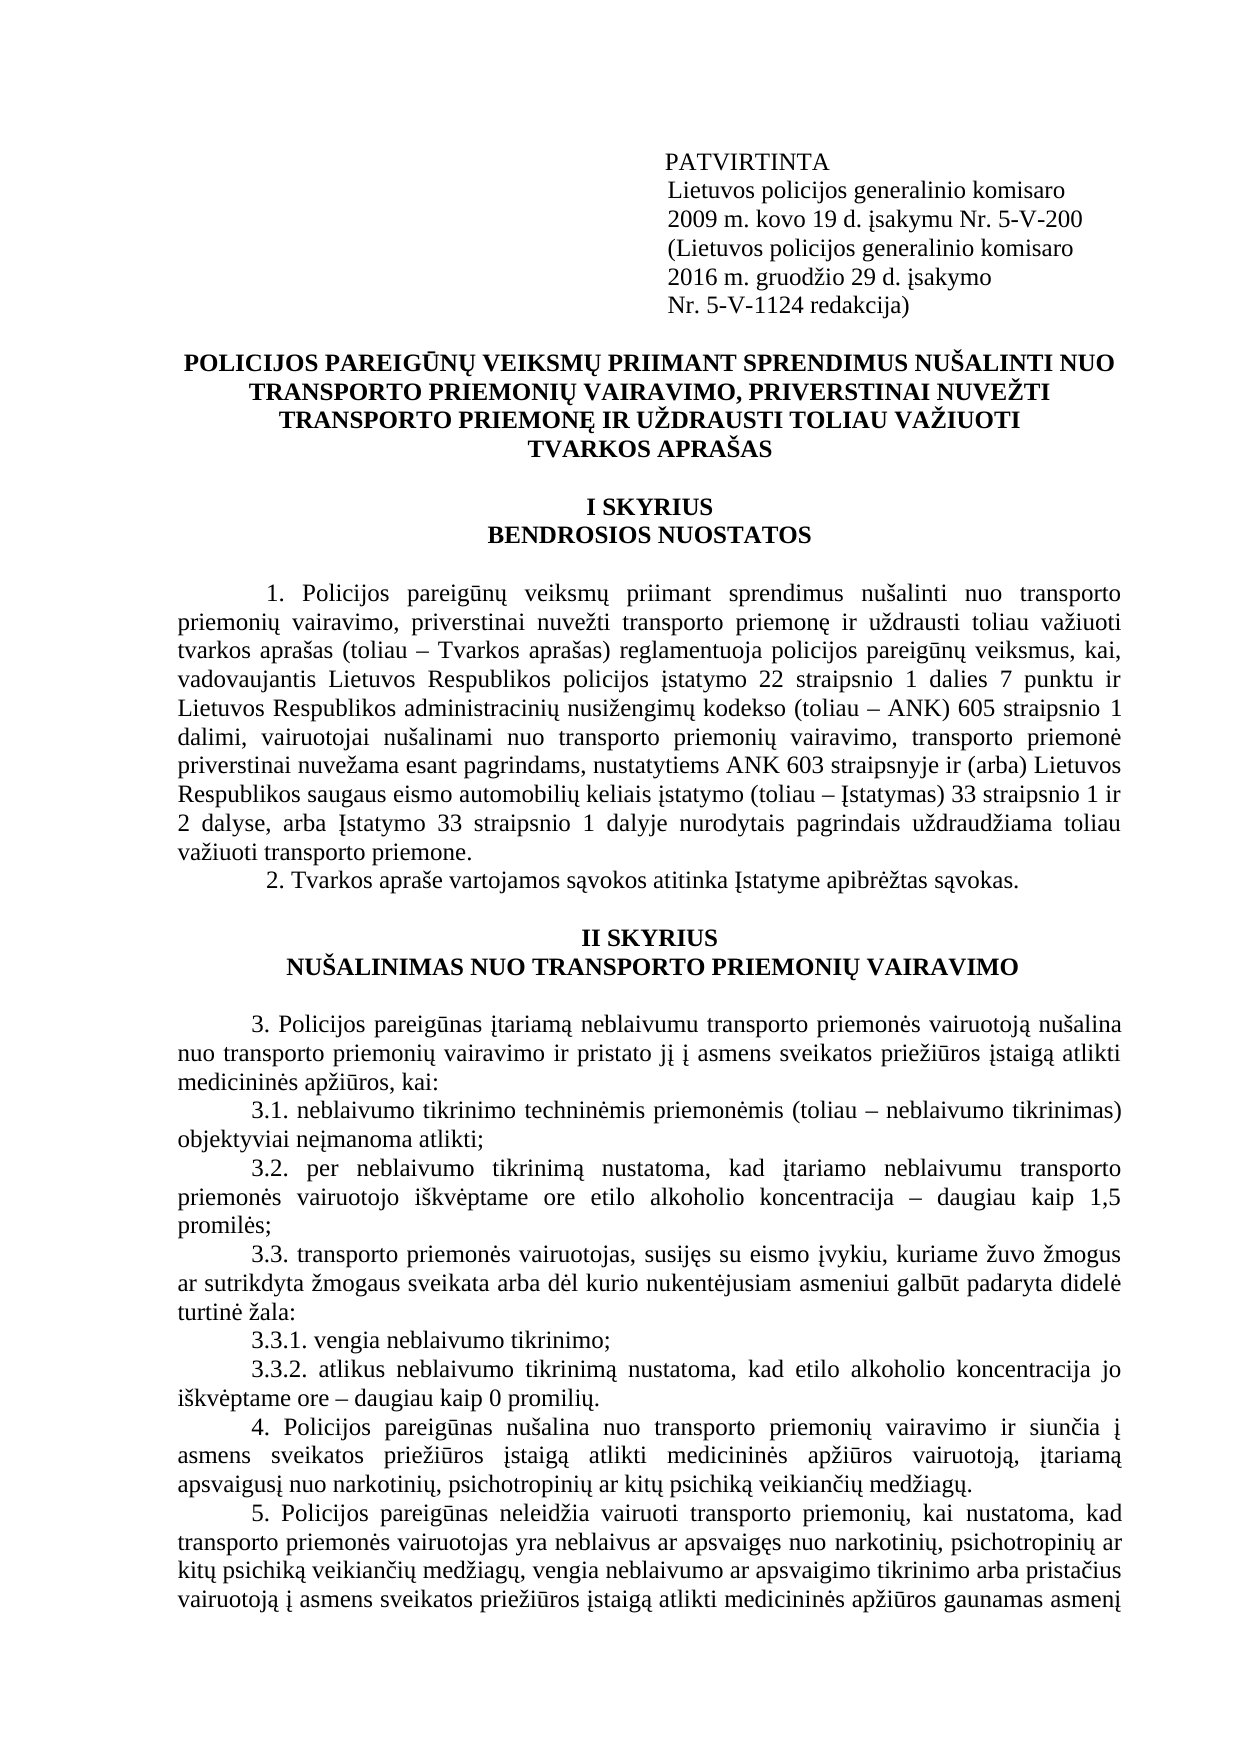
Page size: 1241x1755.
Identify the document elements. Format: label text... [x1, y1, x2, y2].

text 1. Policijos pareigūnų veiksmų priimant sprendimus nušalinti nuo transporto priemonių vairavimo, priverstinai nuvežti transporto priemonę ir uždrausti toliau važiuoti tvarkos aprašas (toliau – Tvarkos aprašas) reglamentuoja policijos pareigūnų veiksmus, kai, vadovaujantis Lietuvos Respublikos policijos įstatymo 22 straipsnio 1 dalies 7 punktu ir Lietuvos Respublikos administracinių nusižengimų kodekso (toliau – ANK) 605 straipsnio 1 dalimi, vairuotojai nušalinami nuo transporto priemonių vairavimo, transporto priemonė priverstinai nuvežama esant pagrindams, nustatytiems ANK 603 straipsnyje ir (arba) Lietuvos Respublikos saugaus eismo automobilių keliais įstatymo (toliau – Įstatymas) 33 straipsnio 1 ir 2 dalyse, arba Įstatymo 33 straipsnio 1 dalyje nurodytais pagrindais uždraudžiama toliau važiuoti transporto priemone. [177, 578, 1122, 866]
text Nušalinimas nuo transporto priemonių vairavimo [177, 952, 1122, 981]
text 3.1. neblaivumo tikrinimo techninėmis priemonėmis (toliau – neblaivumo tikrinimas) objektyviai neįmanoma atlikti; [177, 1096, 1122, 1153]
text 3.3.2. atlikus neblaivumo tikrinimą nustatoma, kad etilo alkoholio koncentracija jo iškvėptame ore – daugiau kaip 0 promilių. [177, 1354, 1122, 1412]
text Lietuvos policijos generalinio komisaro [177, 176, 1122, 204]
text Ii SKYRIUS [177, 923, 1122, 952]
text 2. Tvarkos apraše vartojamos sąvokos atitinka Įstatyme apibrėžtas sąvokas. [177, 866, 1122, 894]
text 4. Policijos pareigūnas nušalina nuo transporto priemonių vairavimo ir siunčia į asmens sveikatos priežiūros įstaigą atlikti medicininės apžiūros vairuotoją, įtariamą apsvaigusį nuo narkotinių, psichotropinių ar kitų psichiką veikiančių medžiagų. [177, 1412, 1122, 1498]
text TVARKOS APRAŠas [177, 434, 1122, 463]
text (Lietuvos policijos generalinio komisaro [177, 233, 1122, 262]
text BENDROSIOS NUOSTATOS [177, 521, 1122, 549]
text 3.2. per neblaivumo tikrinimą nustatoma, kad įtariamo neblaivumu transporto priemonės vairuotojo iškvėptame ore etilo alkoholio koncentracija – daugiau kaip 1,5 promilės; [177, 1153, 1122, 1239]
text Nr. 5-V-1124 redakcija) [177, 291, 1122, 319]
text 3.3.1. vengia neblaivumo tikrinimo; [177, 1326, 1122, 1354]
text PATVIRTINTA [177, 147, 1122, 176]
text 5. Policijos pareigūnas neleidžia vairuoti transporto priemonių, kai nustatoma, kad transporto priemonės vairuotojas yra neblaivus ar apsvaigęs nuo narkotinių, psichotropinių ar kitų psichiką veikiančių medžiagų, vengia neblaivumo ar apsvaigimo tikrinimo arba pristačius vairuotoją į asmens sveikatos priežiūros įstaigą atlikti medicininės apžiūros gaunamas asmenį [177, 1498, 1122, 1613]
text I SKYRIUS [177, 492, 1122, 521]
text 3.3. transporto priemonės vairuotojas, susijęs su eismo įvykiu, kuriame žuvo žmogus ar sutrikdyta žmogaus sveikata arba dėl kurio nukentėjusiam asmeniui galbūt padaryta didelė turtinė žala: [177, 1239, 1122, 1326]
text POLICIJOS PAREIGŪNŲ VEIKSMŲ PRIIMANT SPRENDIMUS NušalinTI nuo transporto priemonių vairavimo, PRIVERSTINAI NUVEŽTI TRANSPORTO PRIEMONę IR uždrauSTI toliau važiuoti [177, 348, 1122, 434]
text 2016 m. gruodžio 29 d. įsakymo [177, 262, 1122, 291]
text 3. Policijos pareigūnas įtariamą neblaivumu transporto priemonės vairuotoją nušalina nuo transporto priemonių vairavimo ir pristato jį į asmens sveikatos priežiūros įstaigą atlikti medicininės apžiūros, kai: [177, 1009, 1122, 1096]
text 2009 m. kovo 19 d. įsakymu Nr. 5-V-200 [177, 204, 1122, 233]
